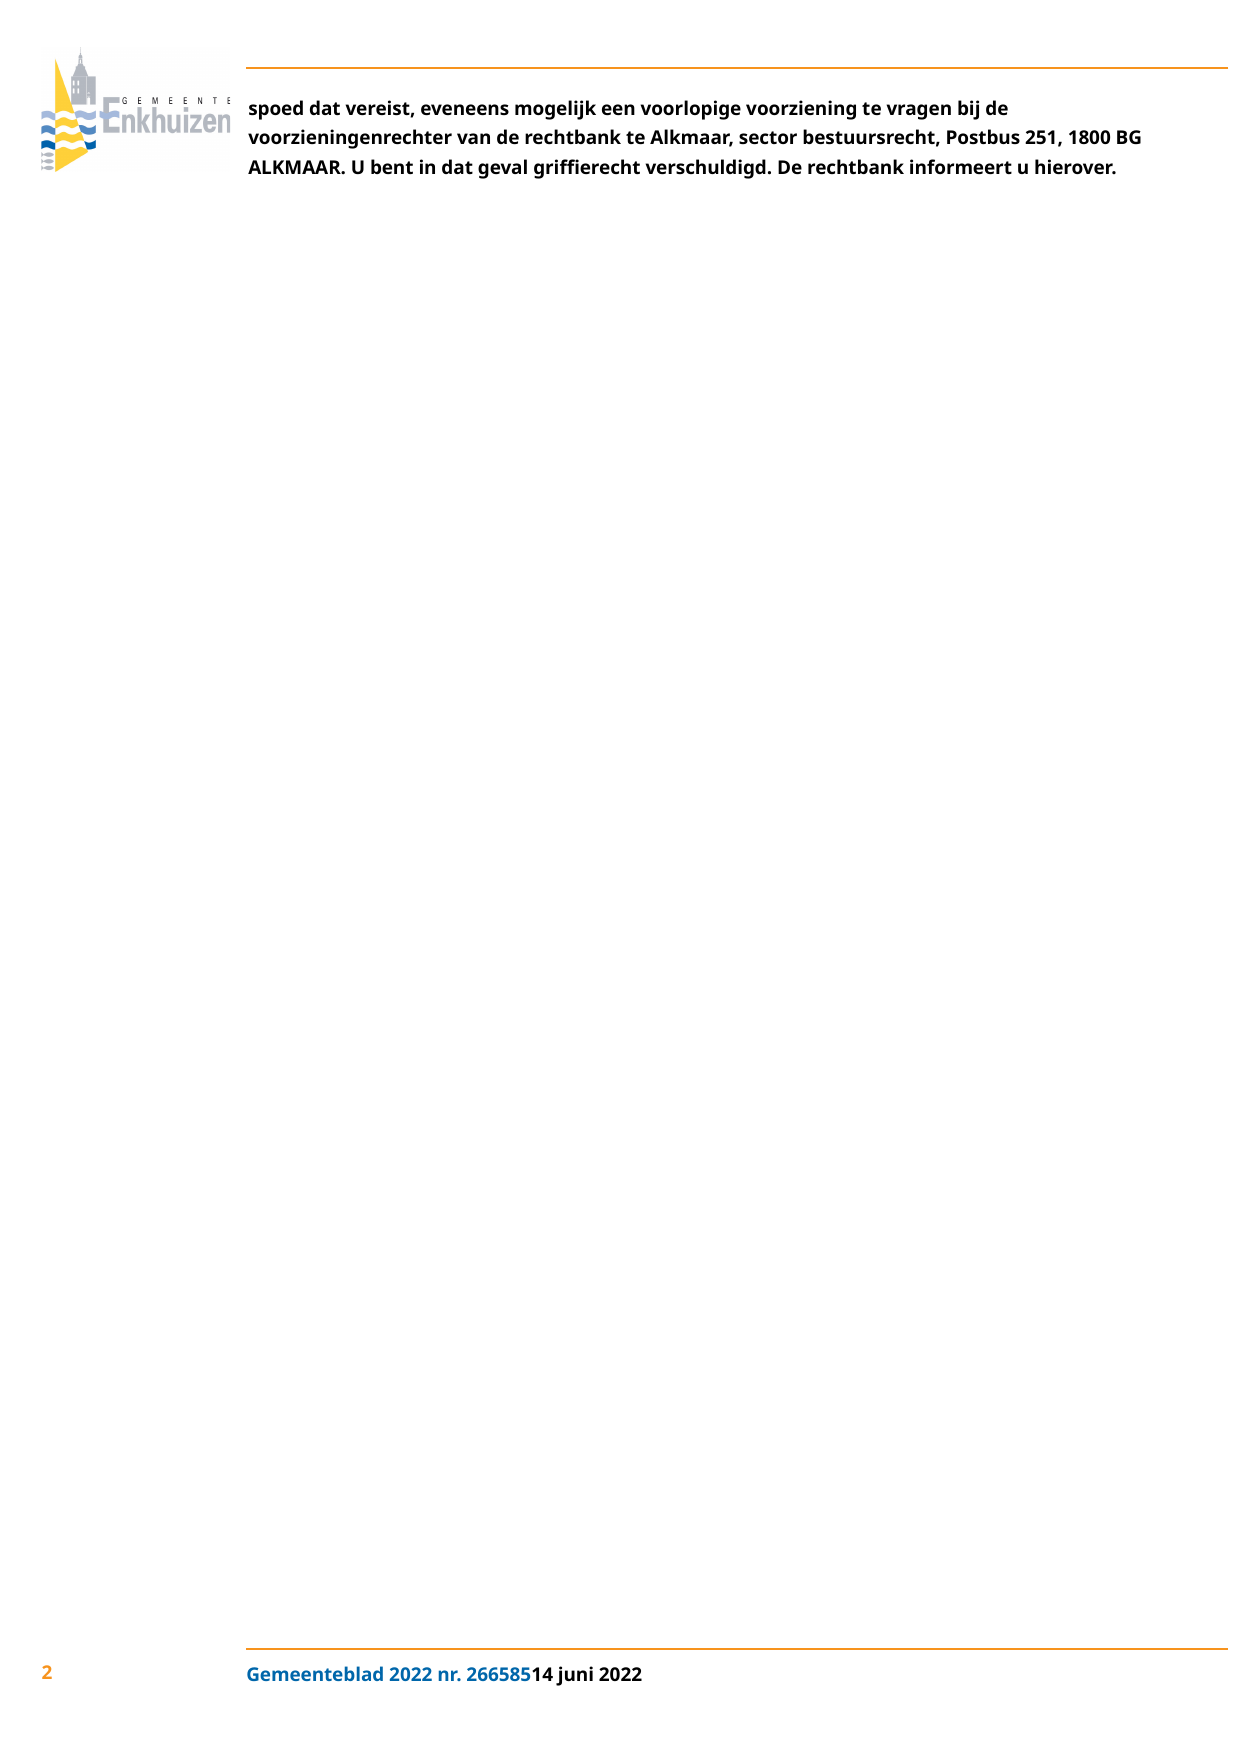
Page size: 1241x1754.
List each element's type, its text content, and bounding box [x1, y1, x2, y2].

picture [41, 47, 231, 172]
text spoed dat vereist, eveneens mogelijk een voorlopige voorziening te vragen bij de voorzieningenrechter van de rechtbank te Alkmaar, sector bestuursrecht, Postbus 251, 1800 BG ALKMAAR. U bent in dat geval griffierecht verschuldigd. De rechtbank informeert u hierover. [248, 95, 1152, 180]
